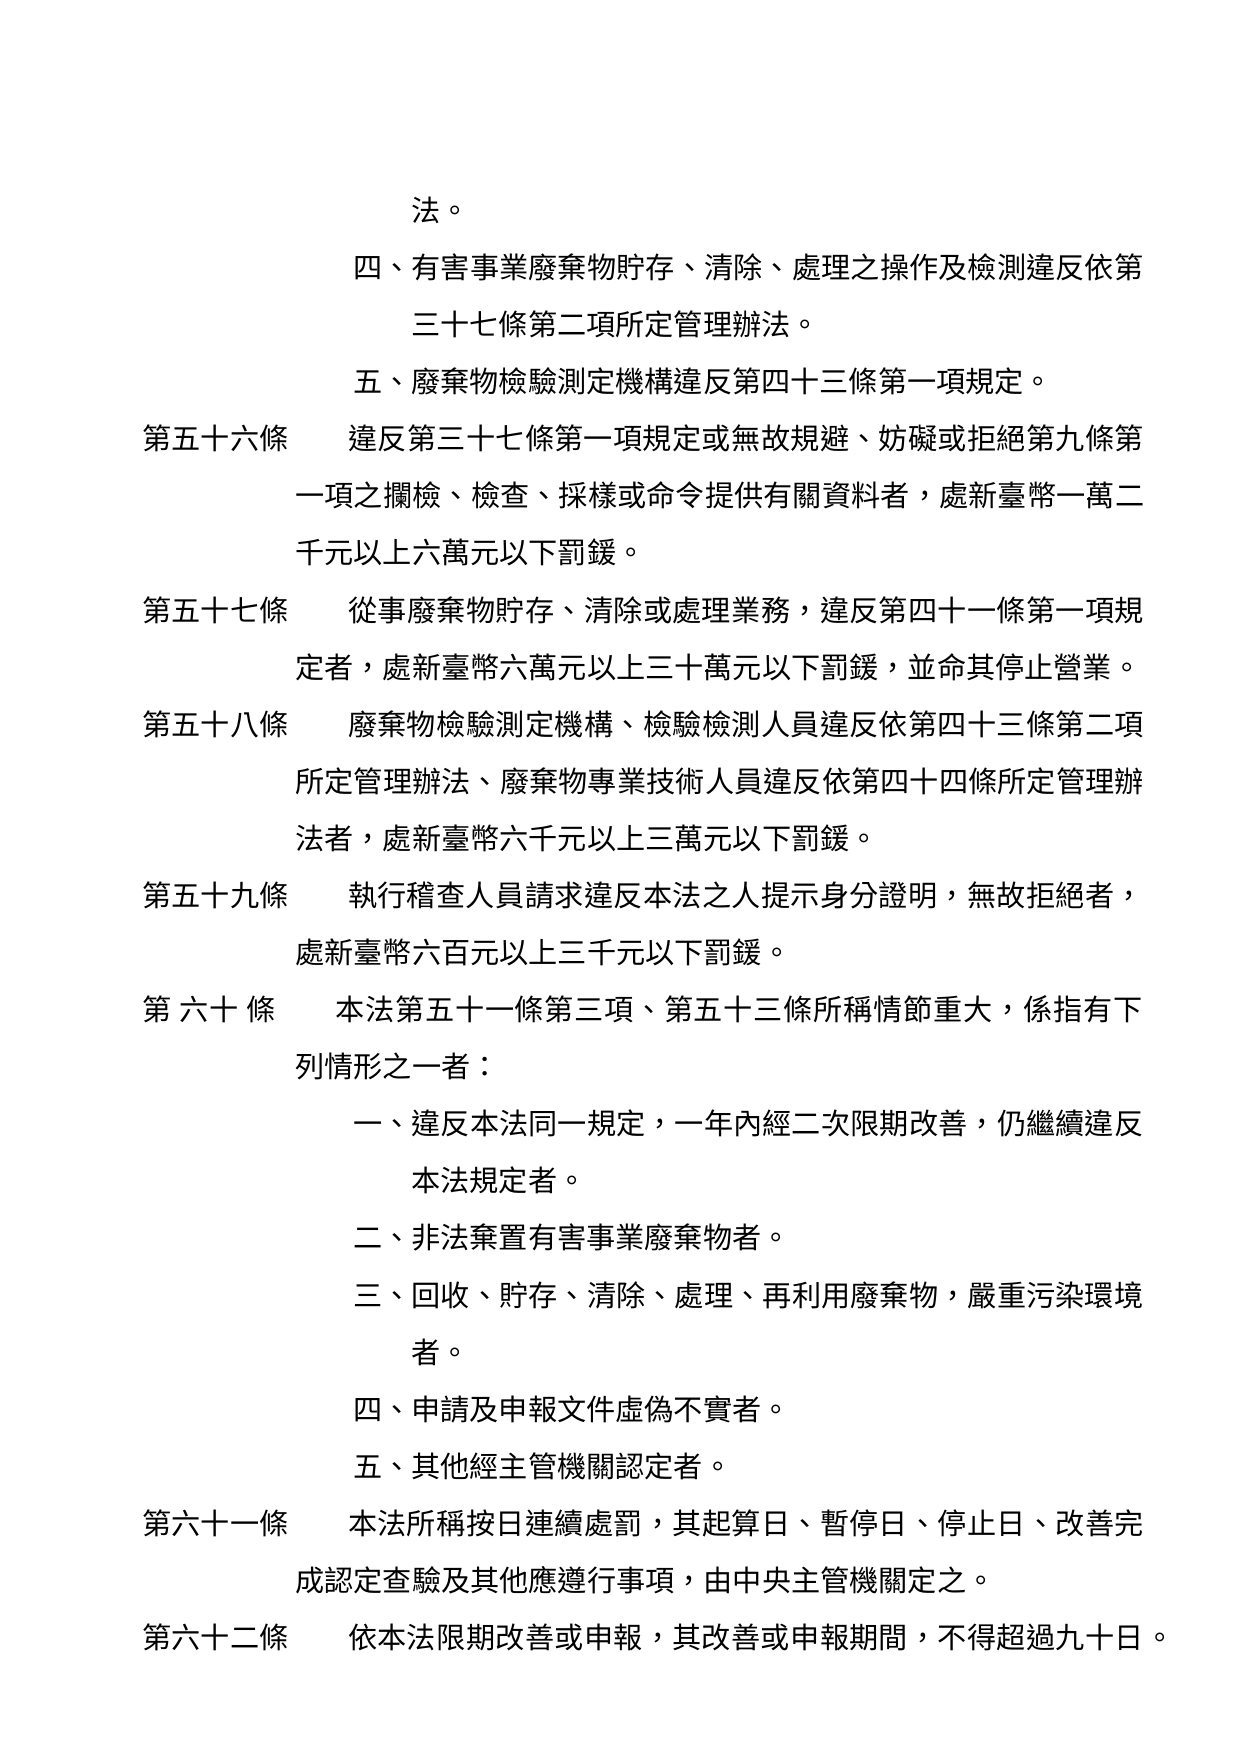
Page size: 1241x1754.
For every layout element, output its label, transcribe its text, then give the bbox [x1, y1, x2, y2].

text 三、回收、貯存、清除、處理、再利用廢棄物，嚴重污染環境者。 [353, 1272, 1145, 1371]
text 第 六十 條 本法第五十一條第三項、第五十三條所稱情節重大，係指有下列情形之一者： [142, 987, 1145, 1086]
text 第六十一條 本法所稱按日連續處罰，其起算日、暫停日、停止日、改善完成認定查驗及其他應遵行事項，由中央主管機關定之。 [142, 1500, 1145, 1600]
text 法。 [353, 187, 1145, 230]
text 第五十七條 從事廢棄物貯存、清除或處理業務，違反第四十一條第一項規定者，處新臺幣六萬元以上三十萬元以下罰鍰，並命其停止營業。 [142, 587, 1145, 686]
text 四、申請及申報文件虛偽不實者。 [353, 1386, 1145, 1428]
text 五、其他經主管機關認定者。 [353, 1443, 1145, 1486]
text 第五十八條 廢棄物檢驗測定機構、檢驗檢測人員違反依第四十三條第二項所定管理辦法、廢棄物專業技術人員違反依第四十四條所定管理辦法者，處新臺幣六千元以上三萬元以下罰鍰。 [142, 701, 1145, 858]
text 第五十九條 執行稽查人員請求違反本法之人提示身分證明，無故拒絕者，處新臺幣六百元以上三千元以下罰鍰。 [142, 872, 1145, 972]
text 第六十二條 依本法限期改善或申報，其改善或申報期間，不得超過九十日。但情形特殊者，得申請直轄市、縣（市）主管機關准予延長。 [142, 1614, 1145, 1657]
text 四、有害事業廢棄物貯存、清除、處理之操作及檢測違反依第三十七條第二項所定管理辦法。 [353, 244, 1145, 344]
text 五、廢棄物檢驗測定機構違反第四十三條第一項規定。 [353, 359, 1145, 401]
text 第五十六條 違反第三十七條第一項規定或無故規避、妨礙或拒絕第九條第一項之攔檢、檢查、採樣或命令提供有關資料者，處新臺幣一萬二千元以上六萬元以下罰鍰。 [142, 416, 1145, 572]
text 一、違反本法同一規定，一年內經二次限期改善，仍繼續違反本法規定者。 [353, 1101, 1145, 1200]
text 二、非法棄置有害事業廢棄物者。 [353, 1215, 1145, 1257]
